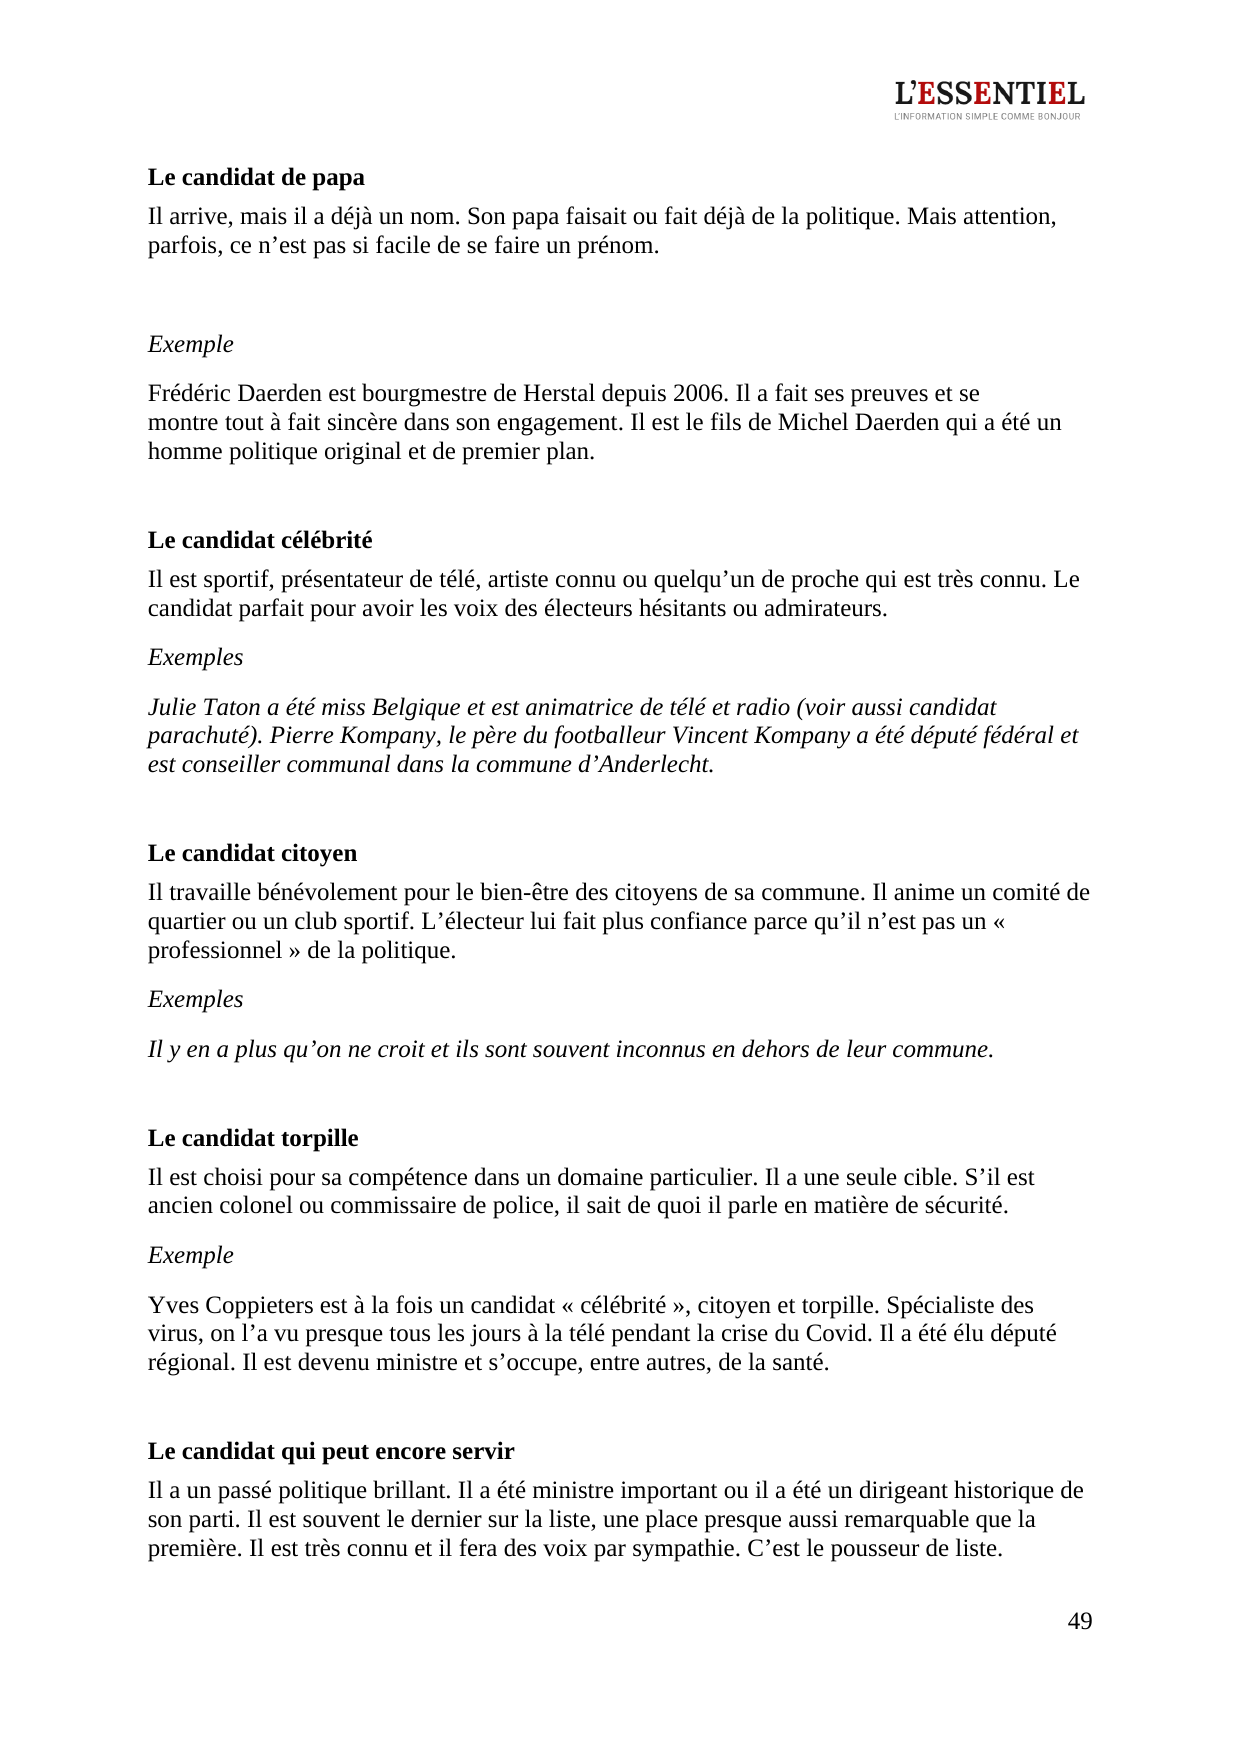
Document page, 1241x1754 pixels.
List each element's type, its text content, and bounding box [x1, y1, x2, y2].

text Le candidat citoyen [148, 838, 1093, 867]
text Il est choisi pour sa compétence dans un domaine particulier. Il a une seule cible. S’il est ancien colonel ou commissaire de police, il sait de quoi il parle en matière de sécurité. [148, 1162, 1093, 1219]
text Exemples [148, 984, 1093, 1013]
text Le candidat célébrité [148, 525, 1093, 553]
text Il travaille bénévolement pour le bien-être des citoyens de sa commune. Il anime un comité de quartier ou un club sportif. L’électeur lui fait plus confiance parce qu’il n’est pas un « professionnel » de la politique. [148, 877, 1093, 963]
text Yves Coppieters est à la fois un candidat « célébrité », citoyen et torpille. Spécialiste des virus, on l’a vu presque tous les jours à la télé pendant la crise du Covid. Il a été élu député régional. Il est devenu ministre et s’occupe, entre autres, de la santé. [148, 1290, 1093, 1376]
text Il est sportif, présentateur de télé, artiste connu ou quelqu’un de proche qui est très connu. Le candidat parfait pour avoir les voix des électeurs hésitants ou admirateurs. [148, 564, 1093, 621]
text Il arrive, mais il a déjà un nom. Son papa faisait ou fait déjà de la politique. Mais attention, parfois, ce n’est pas si facile de se faire un prénom. [148, 201, 1093, 258]
text Il a un passé politique brillant. Il a été ministre important ou il a été un dirigeant historique de son parti. Il est souvent le dernier sur la liste, une place presque aussi remarquable que la première. Il est très connu et il fera des voix par sympathie. C’est le pousseur de liste. [148, 1475, 1093, 1561]
text Le candidat torpille [148, 1123, 1093, 1151]
text Exemple [148, 1240, 1093, 1269]
text Exemples [148, 642, 1093, 671]
text Julie Taton a été miss Belgique et est animatrice de télé et radio (voir aussi candidat parachuté). Pierre Kompany, le père du footballeur Vincent Kompany a été député fédéral et est conseiller communal dans la commune d’Anderlecht. [148, 692, 1093, 778]
text Le candidat de papa [148, 162, 1093, 191]
text Il y en a plus qu’on ne croit et ils sont souvent inconnus en dehors de leur commune. [148, 1034, 1093, 1063]
text Le candidat qui peut encore servir [148, 1436, 1093, 1465]
text Frédéric Daerden est bourgmestre de Herstal depuis 2006. Il a fait ses preuves et se montre tout à fait sincère dans son engagement. Il est le fils de Michel Daerden qui a été un homme politique original et de premier plan. [148, 378, 1093, 465]
text Exemple [148, 329, 1093, 358]
